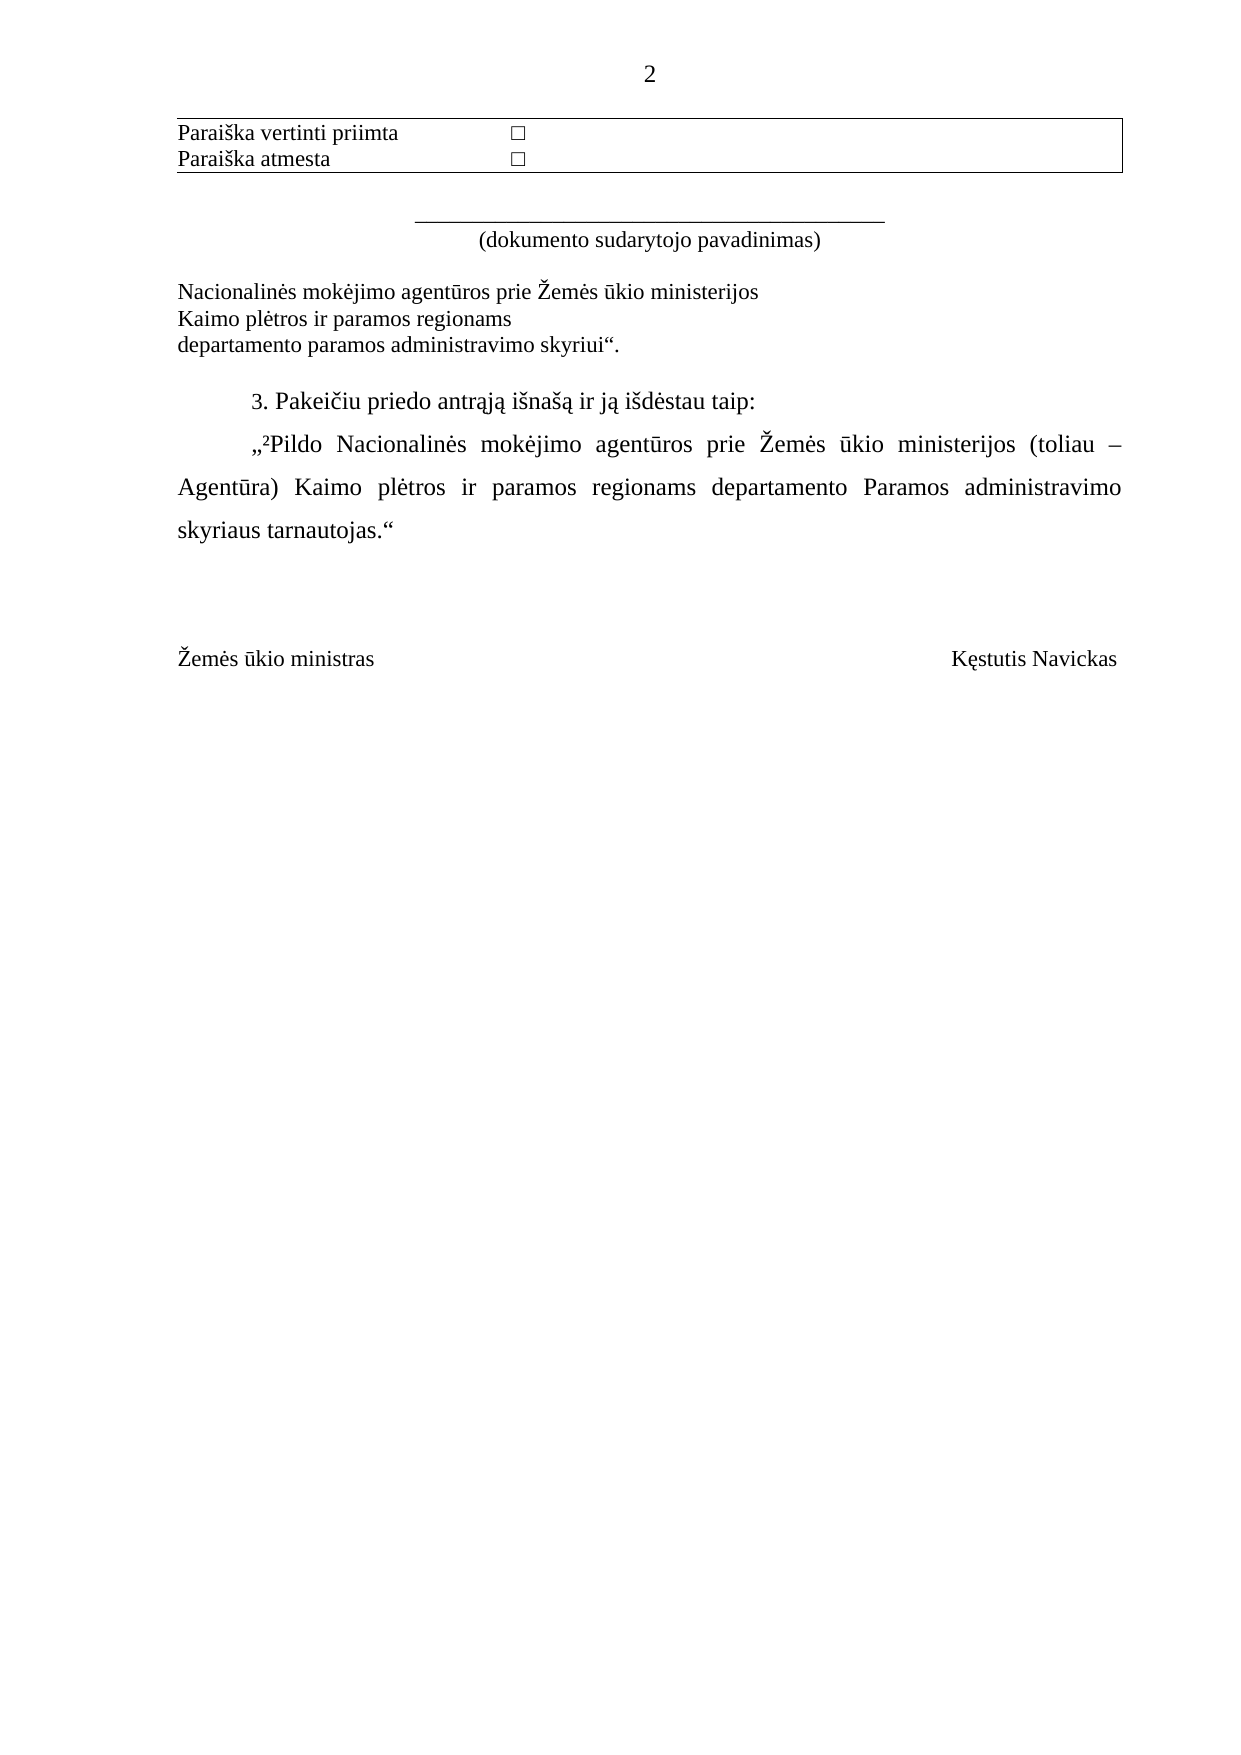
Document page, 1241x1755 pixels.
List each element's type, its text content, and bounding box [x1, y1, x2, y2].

text Nacionalinės mokėjimo agentūros prie Žemės ūkio ministerijos [177, 278, 1122, 305]
text Žemės ūkio ministras Kęstutis Navickas [177, 645, 1122, 671]
table_cell Paraiška vertinti priimta □ Paraiška atmesta □ [178, 119, 1122, 172]
text Kaimo plėtros ir paramos regionams [177, 305, 1122, 331]
text departamento paramos administravimo skyriui“. [177, 331, 1122, 357]
text „²Pildo Nacionalinės mokėjimo agentūros prie Žemės ūkio ministerijos (toliau – Agentūra) Kaimo plėtros ir paramos regionams departamento Paramos administravimo skyriaus tarnautojas.“ [177, 429, 1122, 544]
text _________________________________________ [177, 199, 1122, 226]
text (dokumento sudarytojo pavadinimas) [177, 226, 1122, 252]
text 3. Pakeičiu priedo antrąją išnašą ir ją išdėstau taip: [177, 386, 1122, 415]
